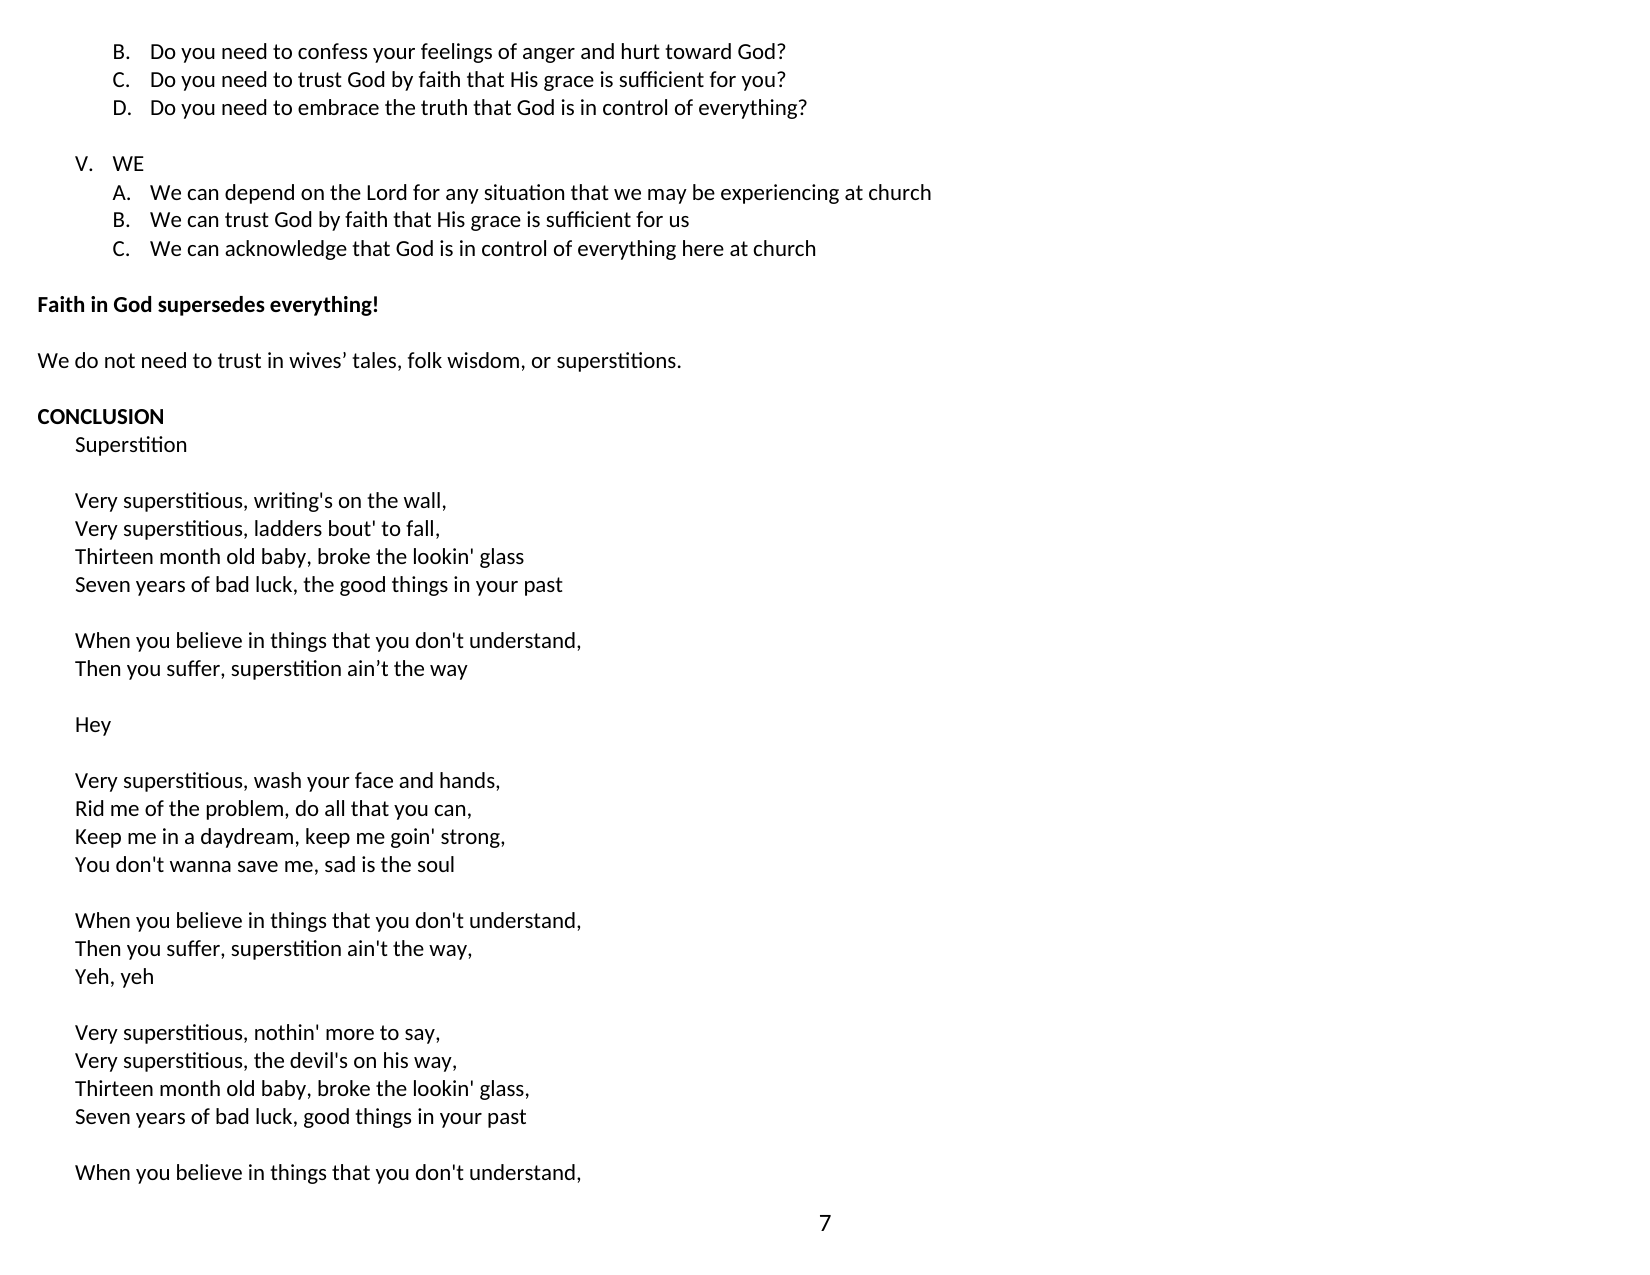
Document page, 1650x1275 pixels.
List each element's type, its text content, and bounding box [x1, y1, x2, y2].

text Very superstitious, writing's on the wall, Very superstitious, ladders bout' to fall, Thirteen month old baby, broke the lookin' glass Seven years of bad luck, the good things in your past [75, 486, 1612, 598]
text Very superstitious, nothin' more to say, Very superstitious, the devil's on his way, Thirteen month old baby, broke the lookin' glass, Seven years of bad luck, good things in your past [75, 1018, 1612, 1130]
text Very superstitious, wash your face and hands, Rid me of the problem, do all that you can, Keep me in a daydream, keep me goin' strong, You don't wanna save me, sad is the soul [75, 766, 1612, 878]
list Do you need to trust God by faith that His grace is sufficient for you? [112, 66, 1612, 93]
list We can depend on the Lord for any situation that we may be experiencing at church [112, 178, 1612, 206]
list Do you need to embrace the truth that God is in control of everything? [112, 93, 1612, 122]
text Superstition [75, 430, 1612, 458]
list We can trust God by faith that His grace is sufficient for us [112, 206, 1612, 234]
text When you believe in things that you don't understand, Then you suffer, superstition ain't the way, Yeh, yeh [75, 906, 1612, 990]
text CONCLUSION [37, 402, 1612, 430]
text We do not need to trust in wives’ tales, folk wisdom, or superstitions. [37, 346, 1612, 374]
list We can acknowledge that God is in control of everything here at church [112, 234, 1612, 262]
list WE [75, 149, 1612, 178]
text Hey [75, 710, 1612, 738]
text When you believe in things that you don't understand, [75, 1158, 1612, 1186]
list Do you need to confess your feelings of anger and hurt toward God? [112, 37, 1612, 66]
text Faith in God supersedes everything! [37, 290, 1612, 318]
text When you believe in things that you don't understand, Then you suffer, superstition ain’t the way [75, 626, 1612, 682]
